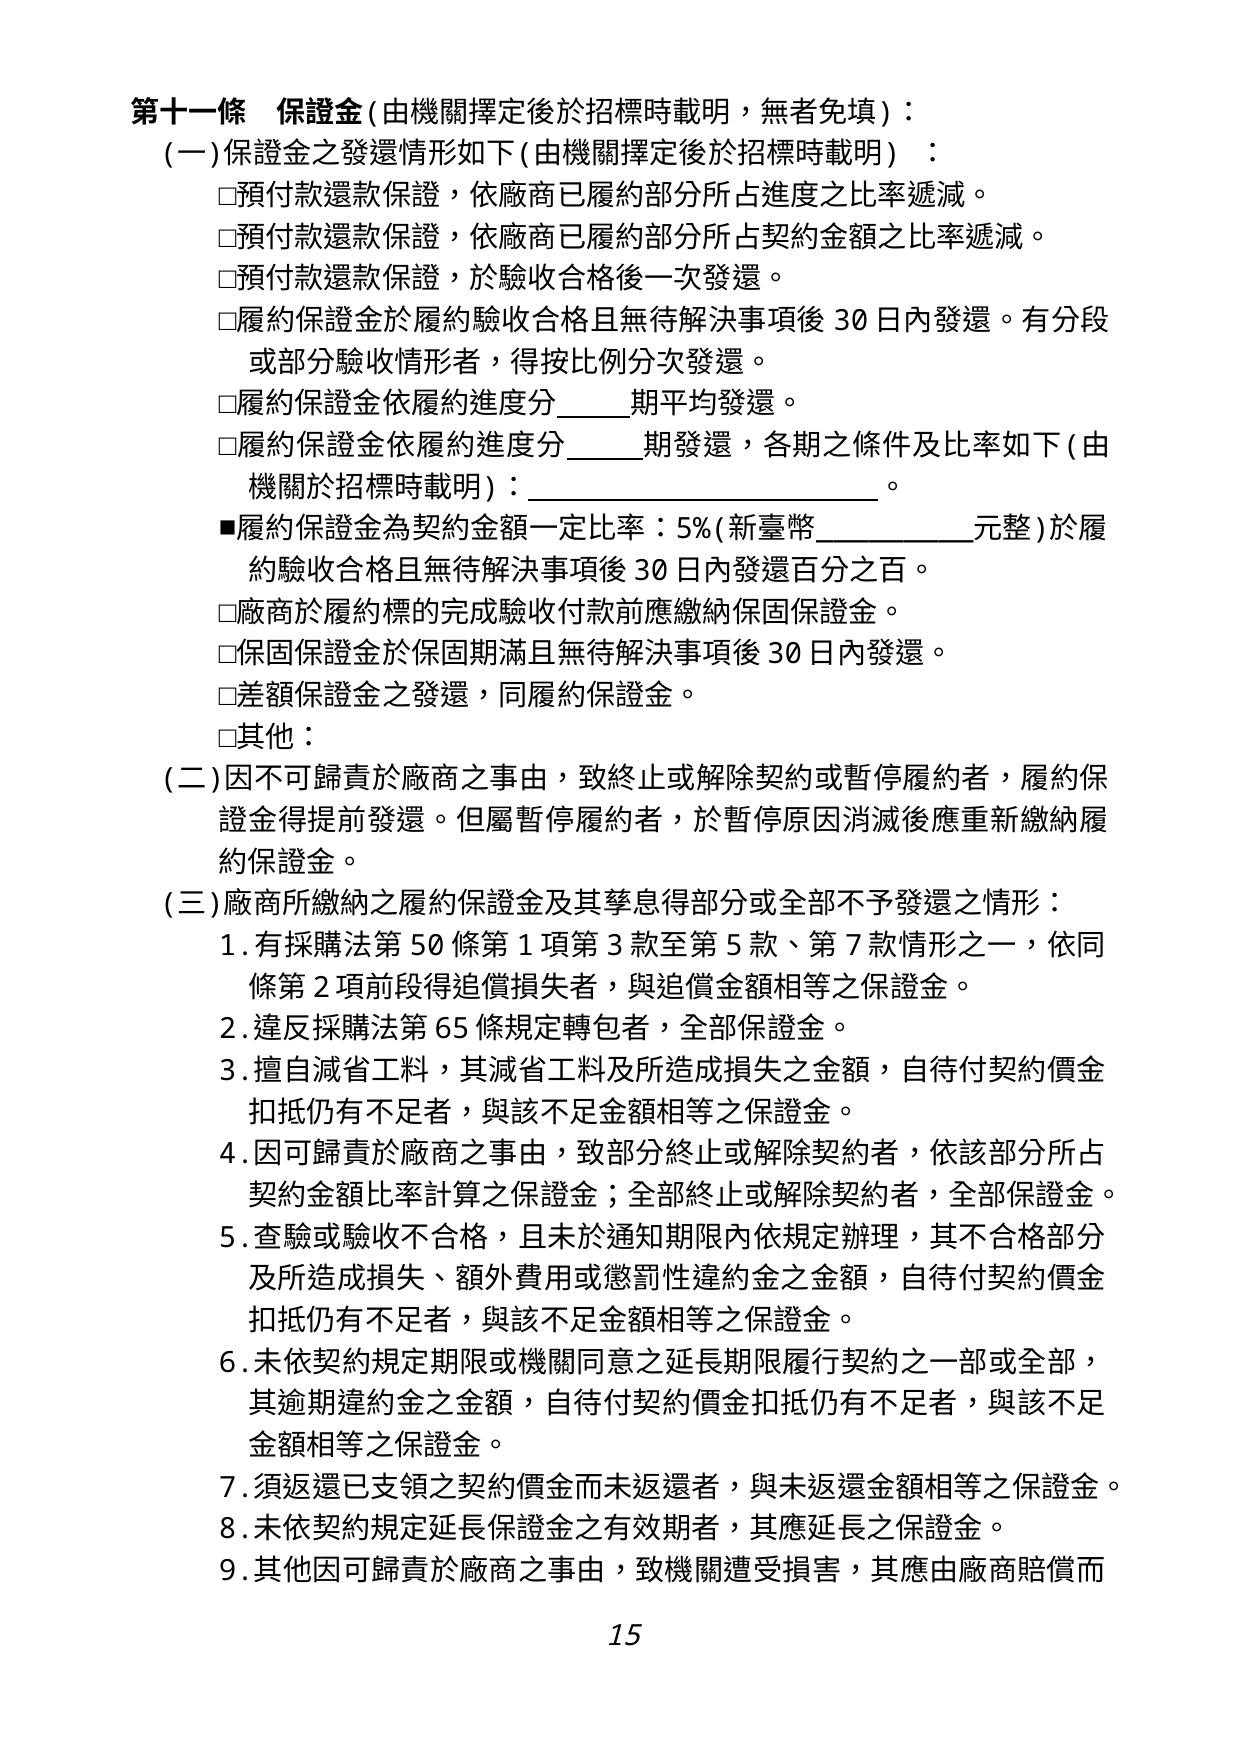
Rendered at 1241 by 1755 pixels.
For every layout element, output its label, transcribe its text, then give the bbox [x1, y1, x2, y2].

text 7.須返還已支領之契約價金而未返還者，與未返還金額相等之保證金。 [218, 1464, 1108, 1505]
text (三)廠商所繳納之履約保證金及其孳息得部分或全部不予發還之情形： [159, 880, 1110, 922]
text 8.未依契約規定延長保證金之有效期者，其應延長之保證金。 [218, 1505, 1108, 1547]
text 4.因可歸責於廠商之事由，致部分終止或解除契約者，依該部分所占契約金額比率計算之保證金；全部終止或解除契約者，全部保證金。 [218, 1130, 1108, 1214]
text ■履約保證金為契約金額一定比率：5%(新臺幣_________元整)於履約驗收合格且無待解決事項後30日內發還百分之百。 [218, 505, 1108, 589]
text □預付款還款保證，依廠商已履約部分所占契約金額之比率遞減。 [218, 214, 1110, 255]
text 1.有採購法第50條第1項第3款至第5款、第7款情形之一，依同條第2項前段得追償損失者，與追償金額相等之保證金。 [218, 922, 1108, 1005]
text 3.擅自減省工料，其減省工料及所造成損失之金額，自待付契約價金扣抵仍有不足者，與該不足金額相等之保證金。 [218, 1047, 1108, 1130]
text □履約保證金於履約驗收合格且無待解決事項後30日內發還。有分段或部分驗收情形者，得按比例分次發還。 [218, 297, 1110, 380]
text □其他： [218, 714, 1108, 755]
text □預付款還款保證，於驗收合格後一次發還。 [218, 255, 1110, 297]
text 2.違反採購法第65條規定轉包者，全部保證金。 [218, 1005, 1108, 1047]
text □預付款還款保證，依廠商已履約部分所占進度之比率遞減。 [218, 172, 1110, 214]
text □履約保證金依履約進度分 期平均發還。 [218, 380, 1110, 422]
text (二)因不可歸責於廠商之事由，致終止或解除契約或暫停履約者，履約保證金得提前發還。但屬暫停履約者，於暫停原因消滅後應重新繳納履約保證金。 [159, 755, 1110, 880]
text 9.其他因可歸責於廠商之事由，致機關遭受損害，其應由廠商賠償而 [218, 1547, 1108, 1589]
text □差額保證金之發還，同履約保證金。 [218, 672, 1108, 714]
text 5.查驗或驗收不合格，且未於通知期限內依規定辦理，其不合格部分及所造成損失、額外費用或懲罰性違約金之金額，自待付契約價金扣抵仍有不足者，與該不足金額相等之保證金。 [218, 1214, 1108, 1339]
text □廠商於履約標的完成驗收付款前應繳納保固保證金。 [218, 589, 1108, 630]
text 第十一條 保證金(由機關擇定後於招標時載明，無者免填)： [130, 89, 1110, 130]
text 6.未依契約規定期限或機關同意之延長期限履行契約之一部或全部，其逾期違約金之金額，自待付契約價金扣抵仍有不足者，與該不足金額相等之保證金。 [218, 1339, 1108, 1464]
text □保固保證金於保固期滿且無待解決事項後30日內發還。 [218, 630, 1108, 672]
text □履約保證金依履約進度分 期發還，各期之條件及比率如下(由機關於招標時載明)： 。 [218, 422, 1110, 505]
text (一)保證金之發還情形如下(由機關擇定後於招標時載明) ： [159, 130, 1110, 172]
